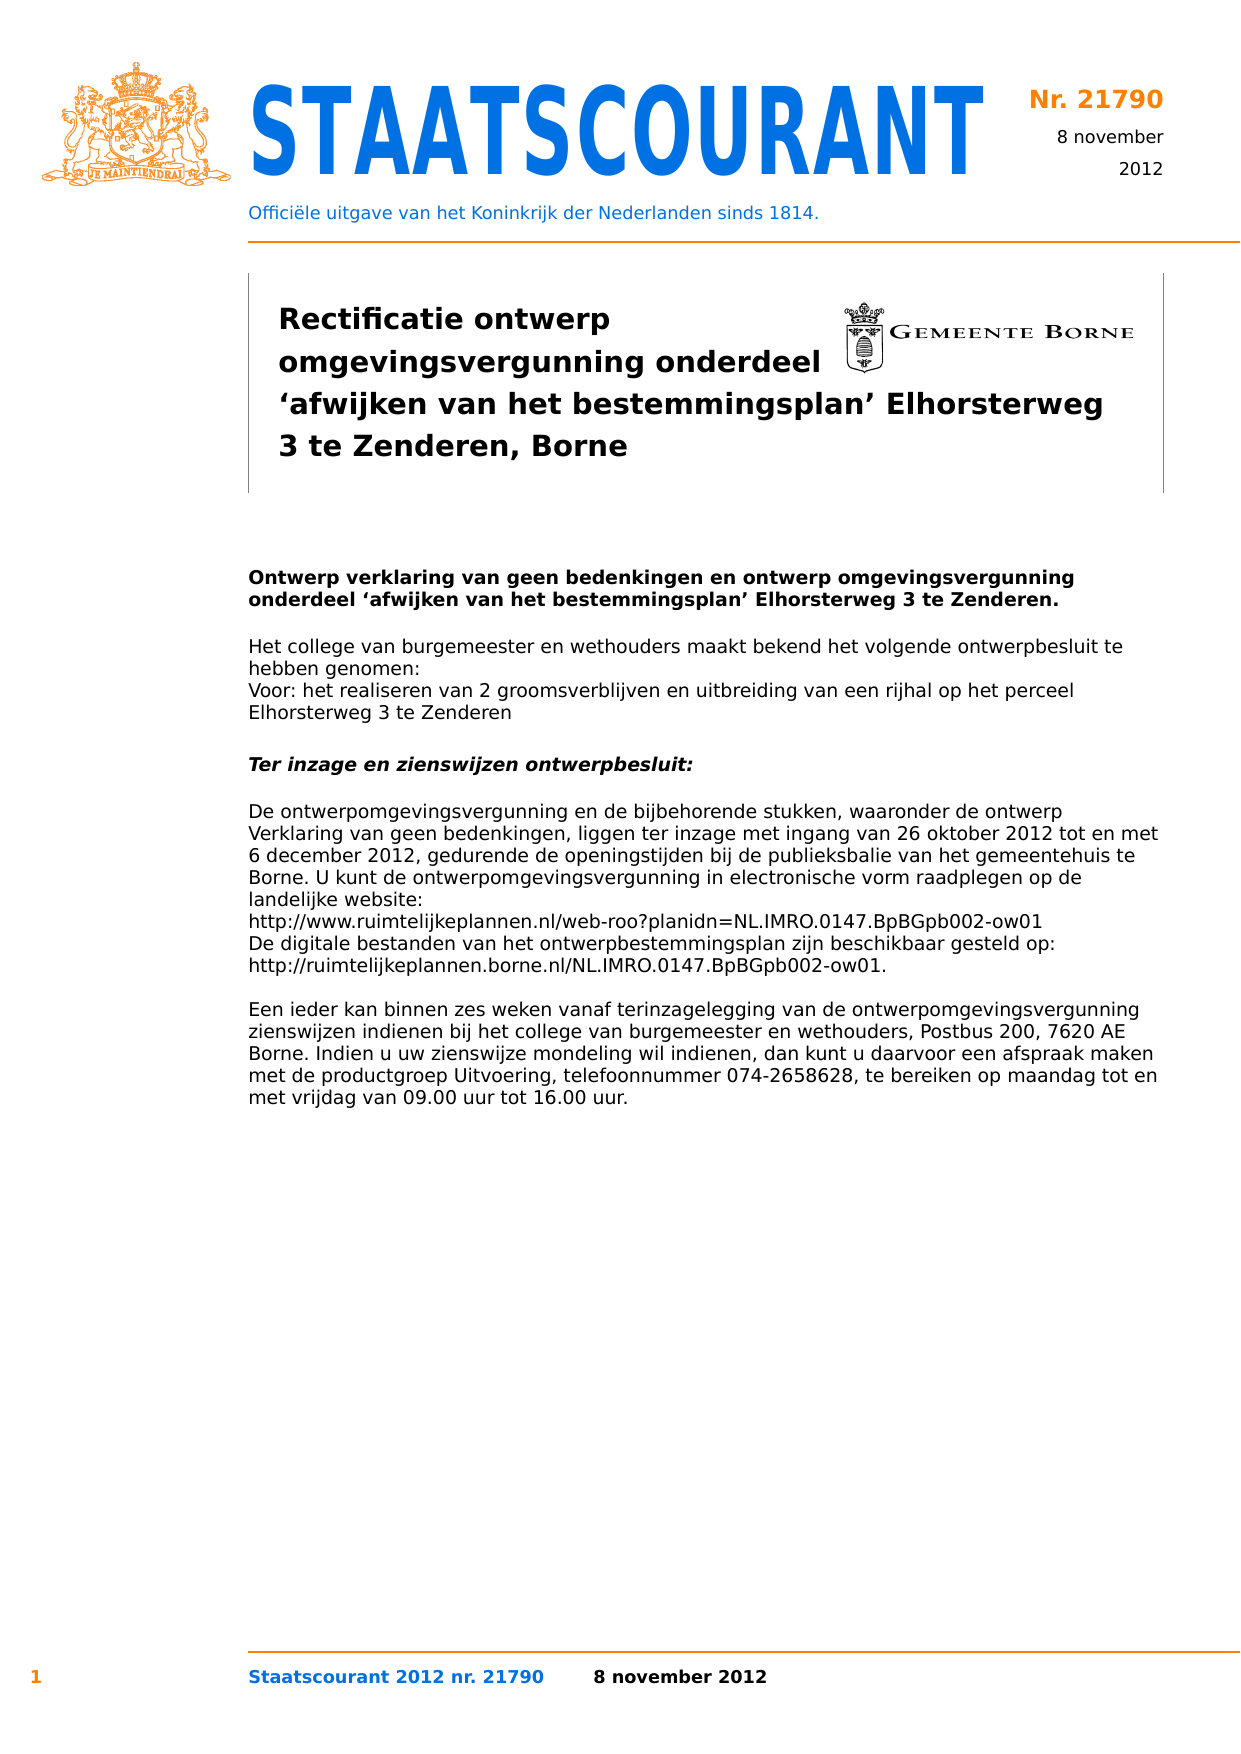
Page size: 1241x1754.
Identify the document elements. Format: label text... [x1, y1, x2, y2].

text Het college van burgemeester en wethouders maakt bekend het volgende ontwerpbesluit te hebben genomen: [248, 636, 1163, 680]
picture [844, 302, 1134, 374]
picture [41, 62, 231, 186]
text Een ieder kan binnen zes weken vanaf terinzagelegging van de ontwerpomgevingsvergunning zienswijzen indienen bij het college van burgemeester en wethouders, Postbus 200, 7620 AE Borne. Indien u uw zienswijze mondeling wil indienen, dan kunt u daarvoor een afspraak maken met de productgroep Uitvoering, telefoonnummer 074-2658628, te bereiken op maandag tot en met vrijdag van 09.00 uur tot 16.00 uur. [248, 999, 1163, 1108]
table_cell 8 november [998, 121, 1240, 153]
subtitle Ter inzage en zienswijzen ontwerpbesluit: [248, 754, 1163, 776]
text De digitale bestanden van het ontwerpbestemmingsplan zijn beschikbaar gesteld op: http://ruimtelijkeplannen.borne.nl/NL.IMRO.0147.BpBGpb002-ow01. [248, 933, 1163, 977]
table_header Nr. 21790 [998, 62, 1240, 121]
subtitle Ontwerp verklaring van geen bedenkingen en ontwerp omgevingsvergunning onderdeel ‘afwijken van het bestemmingsplan’ Elhorsterweg 3 te Zenderen. [248, 567, 1163, 611]
table_header STAATSCOURANT [248, 62, 998, 203]
subtitle Rectificatie ontwerp omgevingsvergunning onderdeel ‘afwijken van het bestemmingsplan’ Elhorsterweg 3 te Zenderen, Borne [249, 273, 1163, 493]
table_cell 2012 [998, 153, 1240, 203]
table_cell Officiële uitgave van het Koninkrijk der Nederlanden sinds 1814. [248, 203, 1240, 241]
text De ontwerpomgevingsvergunning en de bijbehorende stukken, waaronder de ontwerp Verklaring van geen bedenkingen, liggen ter inzage met ingang van 26 oktober 2012 tot en met 6 december 2012, gedurende de openingstijden bij de publieksbalie van het gemeentehuis te Borne. U kunt de ontwerpomgevingsvergunning in electronische vorm raadplegen op de landelijke website: [248, 801, 1163, 911]
text http://www.ruimtelijkeplannen.nl/web-roo?planidn=NL.IMRO.0147.BpBGpb002-ow01 [248, 911, 1163, 933]
text Voor: het realiseren van 2 groomsverblijven en uitbreiding van een rijhal op het perceel Elhorsterweg 3 te Zenderen [248, 680, 1163, 724]
table_header [25, 62, 248, 241]
